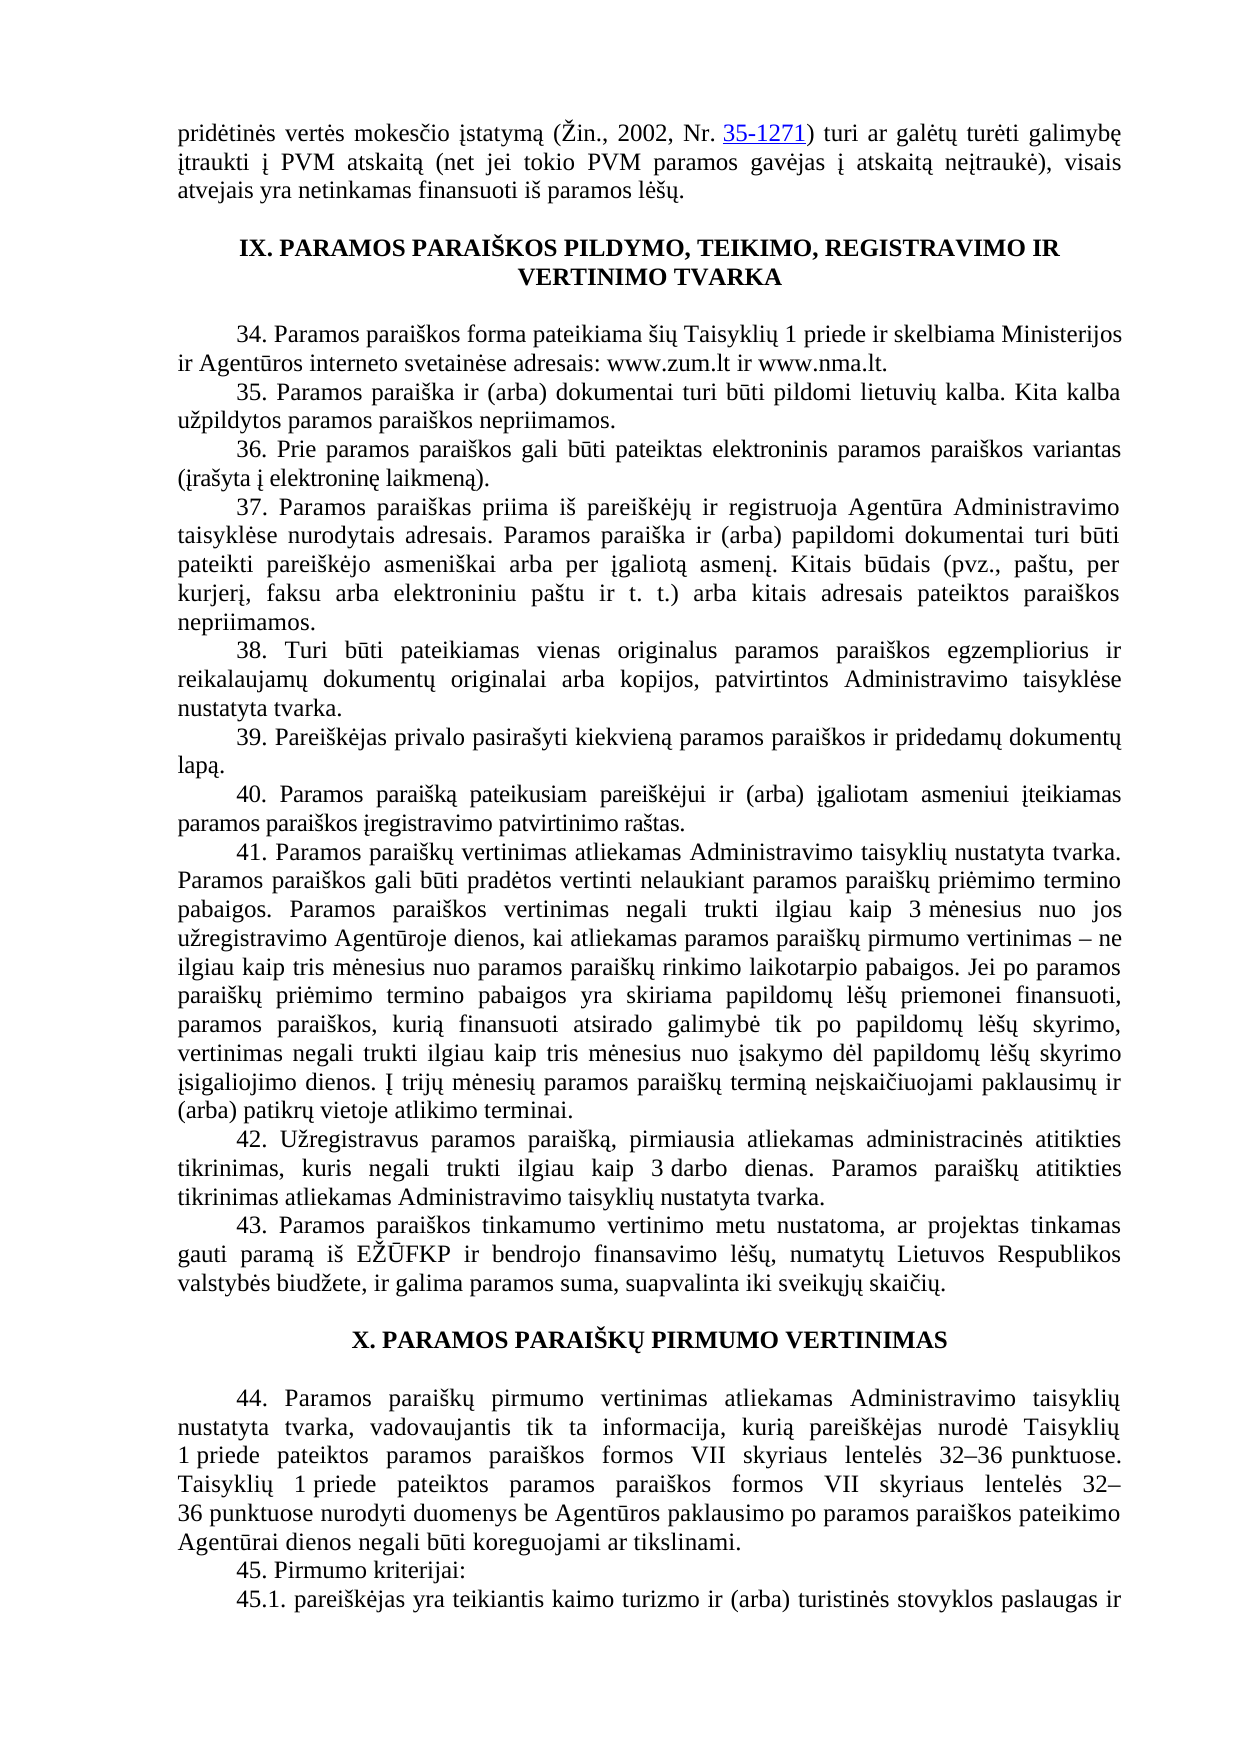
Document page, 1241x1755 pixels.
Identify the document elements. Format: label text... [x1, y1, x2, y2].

text 44. Paramos paraiškų pirmumo vertinimas atliekamas Administravimo taisyklių nustatyta tvarka, vadovaujantis tik ta informacija, kurią pareiškėjas nurodė Taisyklių 1 priede pateiktos paramos paraiškos formos VII skyriaus lentelės 32–36 punktuose. Taisyklių 1 priede pateiktos paramos paraiškos formos VII skyriaus lentelės 32–36 punktuose nurodyti duomenys be Agentūros paklausimo po paramos paraiškos pateikimo Agentūrai dienos negali būti koreguojami ar tikslinami. [177, 1383, 1122, 1556]
text IX. PARAMOS PARAIŠKOS PILDYMO, TEIKIMO, REGISTRAVIMO IR VERTINIMO TVARKA [177, 233, 1122, 291]
text X. PARAMOS PARAIŠKŲ PIRMUMO VERTINIMAS [177, 1326, 1122, 1354]
text 35. Paramos paraiška ir (arba) dokumentai turi būti pildomi lietuvių kalba. Kita kalba užpildytos paramos paraiškos nepriimamos. [177, 377, 1122, 434]
text 37. Paramos paraiškas priima iš pareiškėjų ir registruoja Agentūra Administravimo taisyklėse nurodytais adresais. Paramos paraiška ir (arba) papildomi dokumentai turi būti pateikti pareiškėjo asmeniškai arba per įgaliotą asmenį. Kitais būdais (pvz., paštu, per kurjerį, faksu arba elektroniniu paštu ir t. t.) arba kitais adresais pateiktos paraiškos nepriimamos. [177, 492, 1122, 636]
text pridėtinės vertės mokesčio įstatymą (Žin., 2002, Nr. 35-1271) turi ar galėtų turėti galimybę įtraukti į PVM atskaitą (net jei tokio PVM paramos gavėjas į atskaitą neįtraukė), visais atvejais yra netinkamas finansuoti iš paramos lėšų. [177, 118, 1122, 204]
text 41. Paramos paraiškų vertinimas atliekamas Administravimo taisyklių nustatyta tvarka. Paramos paraiškos gali būti pradėtos vertinti nelaukiant paramos paraiškų priėmimo termino pabaigos. Paramos paraiškos vertinimas negali trukti ilgiau kaip 3 mėnesius nuo jos užregistravimo Agentūroje dienos, kai atliekamas paramos paraiškų pirmumo vertinimas – ne ilgiau kaip tris mėnesius nuo paramos paraiškų rinkimo laikotarpio pabaigos. Jei po paramos paraiškų priėmimo termino pabaigos yra skiriama papildomų lėšų priemonei finansuoti, paramos paraiškos, kurią finansuoti atsirado galimybė tik po papildomų lėšų skyrimo, vertinimas negali trukti ilgiau kaip tris mėnesius nuo įsakymo dėl papildomų lėšų skyrimo įsigaliojimo dienos. Į trijų mėnesių paramos paraiškų terminą neįskaičiuojami paklausimų ir (arba) patikrų vietoje atlikimo terminai. [177, 837, 1122, 1124]
text 38. Turi būti pateikiamas vienas originalus paramos paraiškos egzempliorius ir reikalaujamų dokumentų originalai arba kopijos, patvirtintos Administravimo taisyklėse nustatyta tvarka. [177, 636, 1122, 722]
text 45. Pirmumo kriterijai: [177, 1556, 1122, 1584]
text 40. Paramos paraišką pateikusiam pareiškėjui ir (arba) įgaliotam asmeniui įteikiamas paramos paraiškos įregistravimo patvirtinimo raštas. [177, 779, 1122, 837]
text 34. Paramos paraiškos forma pateikiama šių Taisyklių 1 priede ir skelbiama Ministerijos ir Agentūros interneto svetainėse adresais: www.zum.lt ir www.nma.lt. [177, 319, 1122, 377]
text 39. Pareiškėjas privalo pasirašyti kiekvieną paramos paraiškos ir pridedamų dokumentų lapą. [177, 722, 1122, 779]
text 45.1. pareiškėjas yra teikiantis kaimo turizmo ir (arba) turistinės stovyklos paslaugas ir [177, 1584, 1122, 1613]
text 42. Užregistravus paramos paraišką, pirmiausia atliekamas administracinės atitikties tikrinimas, kuris negali trukti ilgiau kaip 3 darbo dienas. Paramos paraiškų atitikties tikrinimas atliekamas Administravimo taisyklių nustatyta tvarka. [177, 1124, 1122, 1211]
text 43. Paramos paraiškos tinkamumo vertinimo metu nustatoma, ar projektas tinkamas gauti paramą iš EŽŪFKP ir bendrojo finansavimo lėšų, numatytų Lietuvos Respublikos valstybės biudžete, ir galima paramos suma, suapvalinta iki sveikųjų skaičių. [177, 1211, 1122, 1297]
text 36. Prie paramos paraiškos gali būti pateiktas elektroninis paramos paraiškos variantas (įrašyta į elektroninę laikmeną). [177, 434, 1122, 492]
